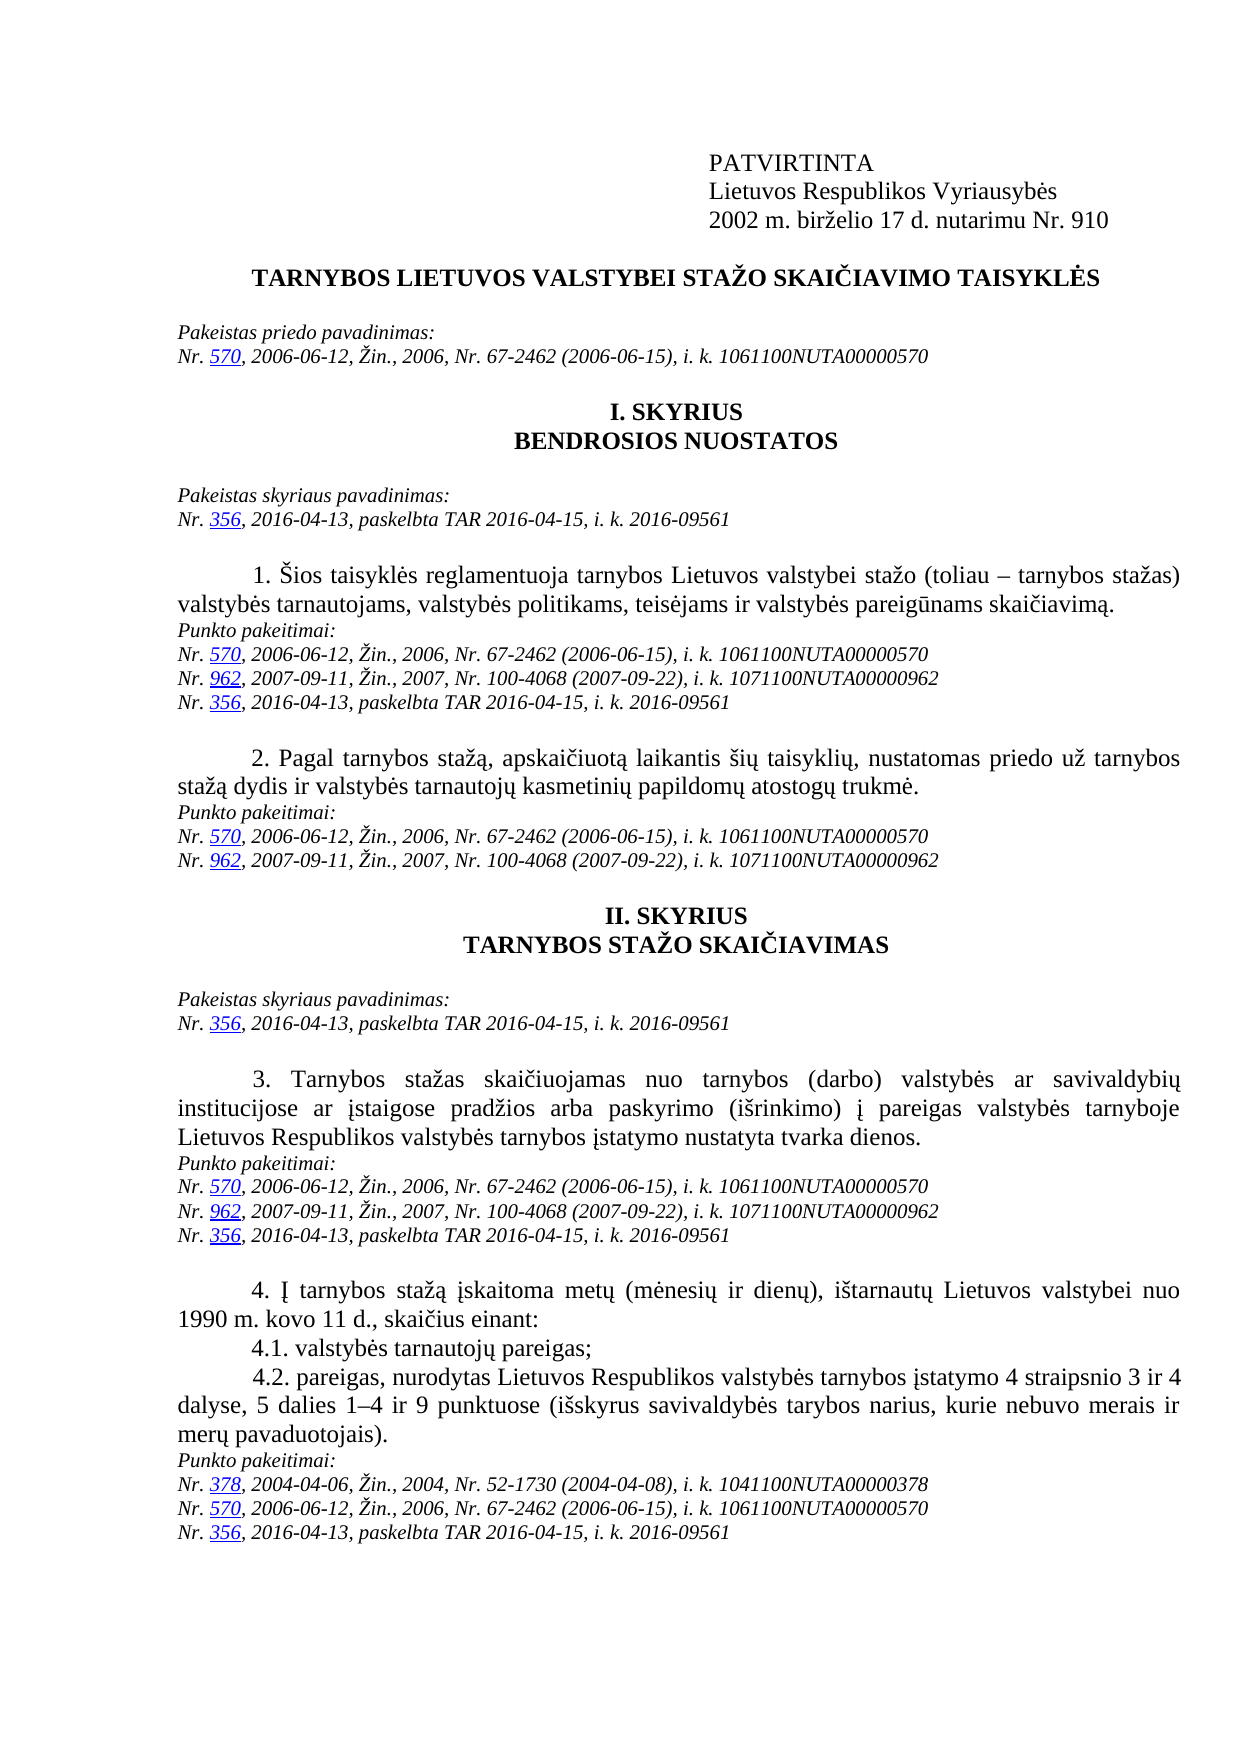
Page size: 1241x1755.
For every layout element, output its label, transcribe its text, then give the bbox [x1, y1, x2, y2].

text Nr. 570, 2006-06-12, Žin., 2006, Nr. 67-2462 (2006-06-15), i. k. 1061100NUTA00000570 [177, 642, 1181, 666]
text Nr. 356, 2016-04-13, paskelbta TAR 2016-04-15, i. k. 2016-09561 [177, 1520, 1181, 1544]
text Nr. 356, 2016-04-13, paskelbta TAR 2016-04-15, i. k. 2016-09561 [177, 507, 1181, 531]
text 4.2. pareigas, nurodytas Lietuvos Respublikos valstybės tarnybos įstatymo 4 straipsnio 3 ir 4 dalyse, 5 dalies 1–4 ir 9 punktuose (išskyrus savivaldybės tarybos narius, kurie nebuvo merais ir merų pavaduotojais). [177, 1362, 1181, 1448]
text II. SKYRIUS TARNYBOS STAŽO SKAIČIAVIMAS [177, 901, 1181, 958]
text 1. Šios taisyklės reglamentuoja tarnybos Lietuvos valstybei stažo (toliau – tarnybos stažas) valstybės tarnautojams, valstybės politikams, teisėjams ir valstybės pareigūnams skaičiavimą. [177, 560, 1181, 618]
text Nr. 962, 2007-09-11, Žin., 2007, Nr. 100-4068 (2007-09-22), i. k. 1071100NUTA00000962 [177, 666, 1181, 690]
text PATVIRTINTA [709, 148, 1181, 176]
text Nr. 570, 2006-06-12, Žin., 2006, Nr. 67-2462 (2006-06-15), i. k. 1061100NUTA00000570 [177, 1496, 1181, 1520]
text Pakeistas skyriaus pavadinimas: [177, 483, 1181, 507]
text 3. Tarnybos stažas skaičiuojamas nuo tarnybos (darbo) valstybės ar savivaldybių institucijose ar įstaigose pradžios arba paskyrimo (išrinkimo) į pareigas valstybės tarnyboje Lietuvos Respublikos valstybės tarnybos įstatymo nustatyta tvarka dienos. [177, 1064, 1181, 1150]
text Nr. 356, 2016-04-13, paskelbta TAR 2016-04-15, i. k. 2016-09561 [177, 1011, 1181, 1035]
text Nr. 570, 2006-06-12, Žin., 2006, Nr. 67-2462 (2006-06-15), i. k. 1061100NUTA00000570 [177, 1174, 1181, 1198]
text Punkto pakeitimai: [177, 618, 1181, 642]
text 2002 m. birželio 17 d. nutarimu Nr. 910 [177, 205, 1181, 234]
text Lietuvos Respublikos Vyriausybės [177, 176, 1181, 205]
text Nr. 378, 2004-04-06, Žin., 2004, Nr. 52-1730 (2004-04-08), i. k. 1041100NUTA00000378 [177, 1472, 1181, 1496]
text Punkto pakeitimai: [177, 1150, 1181, 1174]
text Pakeistas skyriaus pavadinimas: [177, 987, 1181, 1011]
text Nr. 962, 2007-09-11, Žin., 2007, Nr. 100-4068 (2007-09-22), i. k. 1071100NUTA00000962 [177, 848, 1181, 872]
text Nr. 570, 2006-06-12, Žin., 2006, Nr. 67-2462 (2006-06-15), i. k. 1061100NUTA00000570 [177, 824, 1181, 848]
text Punkto pakeitimai: [177, 1448, 1181, 1472]
text 4. Į tarnybos stažą įskaitoma metų (mėnesių ir dienų), ištarnautų Lietuvos valstybei nuo 1990 m. kovo 11 d., skaičius einant: [177, 1275, 1181, 1333]
text Nr. 356, 2016-04-13, paskelbta TAR 2016-04-15, i. k. 2016-09561 [177, 690, 1181, 714]
text I. SKYRIUS BENDROSIOS NUOSTATOS [177, 397, 1181, 454]
text Nr. 570, 2006-06-12, Žin., 2006, Nr. 67-2462 (2006-06-15), i. k. 1061100NUTA00000570 [177, 344, 1181, 368]
text 2. Pagal tarnybos stažą, apskaičiuotą laikantis šių taisyklių, nustatomas priedo už tarnybos stažą dydis ir valstybės tarnautojų kasmetinių papildomų atostogų trukmė. [177, 743, 1181, 800]
text Nr. 962, 2007-09-11, Žin., 2007, Nr. 100-4068 (2007-09-22), i. k. 1071100NUTA00000962 [177, 1198, 1181, 1223]
text Punkto pakeitimai: [177, 800, 1181, 824]
text Nr. 356, 2016-04-13, paskelbta TAR 2016-04-15, i. k. 2016-09561 [177, 1223, 1181, 1247]
text Pakeistas priedo pavadinimas: [177, 320, 1181, 344]
text TARNYBOS LIETUVOS VALSTYBEI STAŽO SKAIČIAVIMO TAISYKLĖS [177, 263, 1181, 291]
text 4.1. valstybės tarnautojų pareigas; [177, 1333, 1181, 1362]
